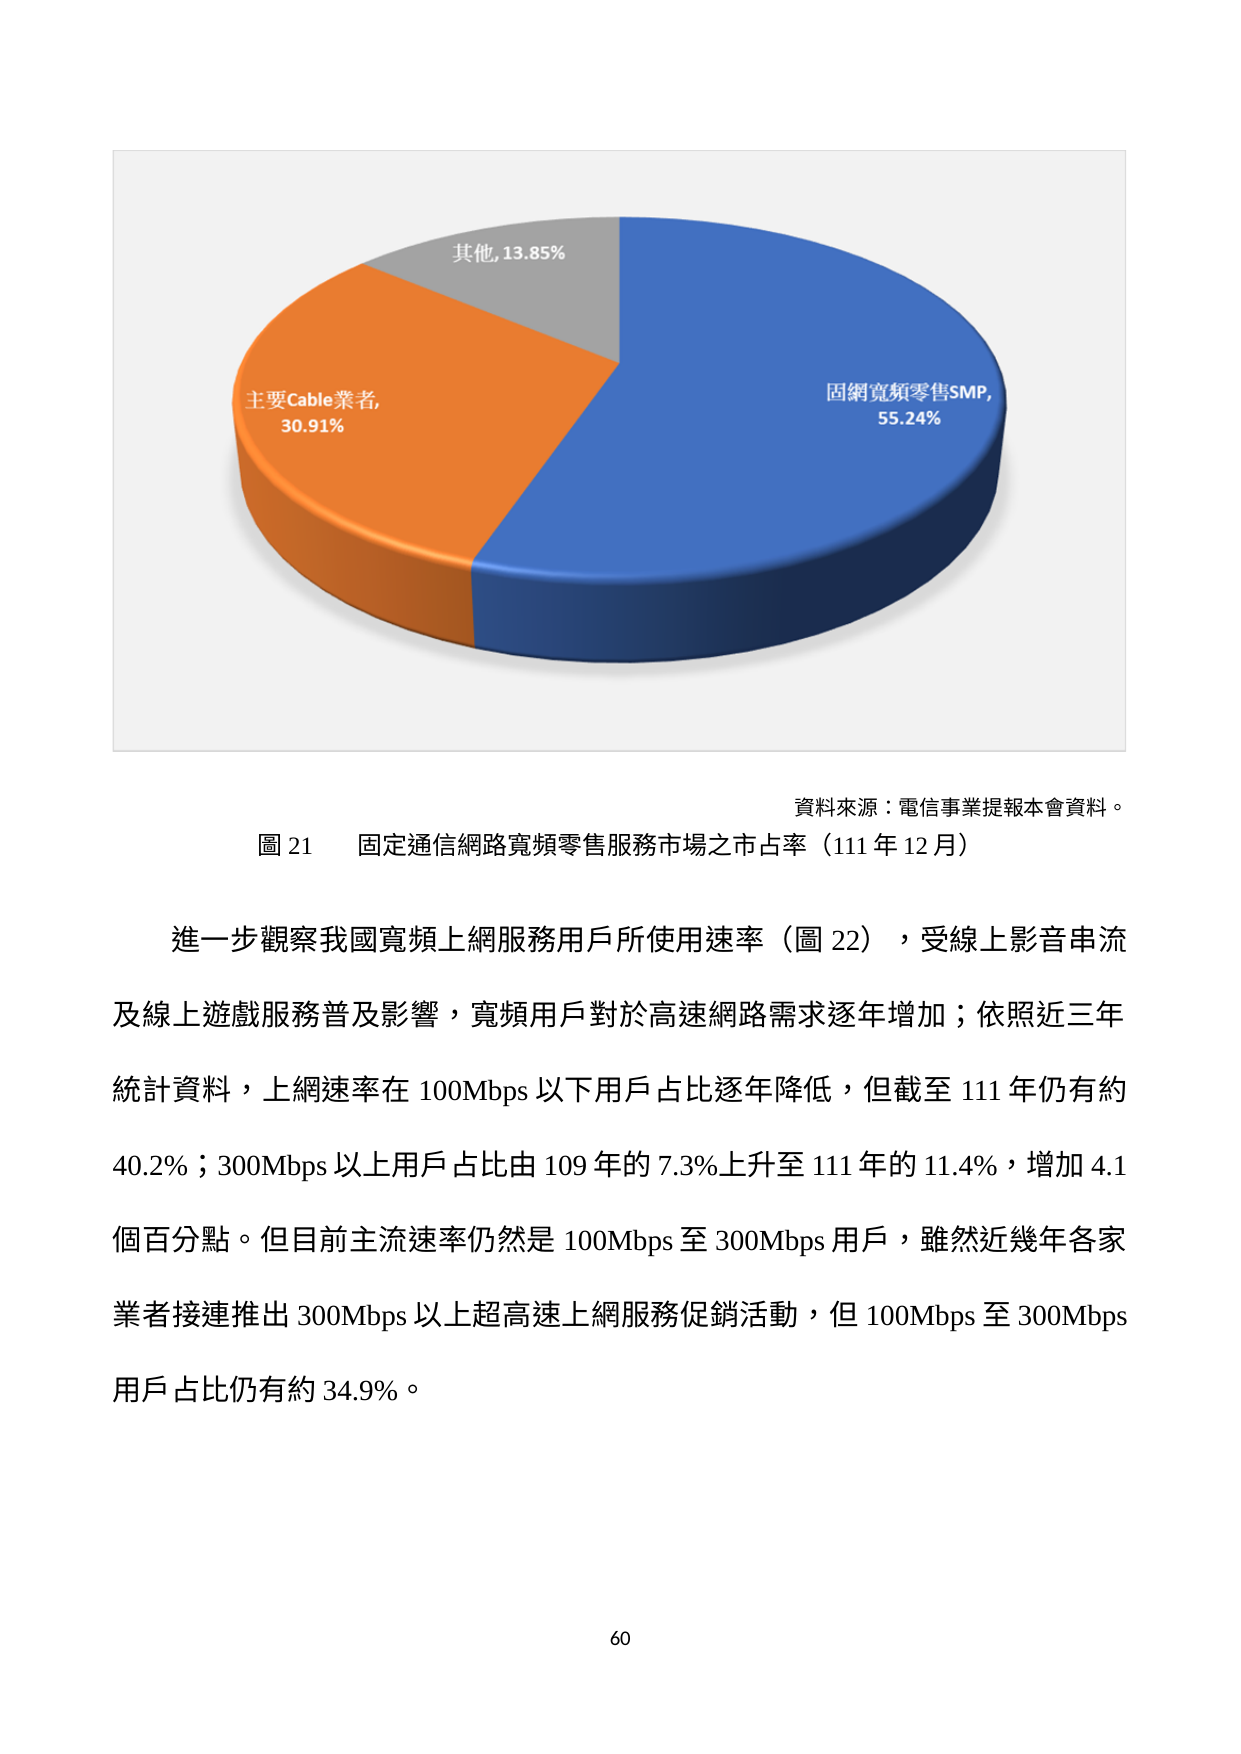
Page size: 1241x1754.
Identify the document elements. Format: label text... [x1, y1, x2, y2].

text 進一步觀察我國寬頻上網服務用戶所使用速率（圖22），受線上影音串流及線上遊戲服務普及影響，寬頻用戶對於高速網路需求逐年增加；依照近三年統計資料，上網速率在100Mbps以下用戶占比逐年降低，但截至111年仍有約40.2%；300Mbps以上用戶占比由109年的7.3%上升至111年的11.4%，增加4.1個百分點。但目前主流速率仍然是100Mbps至300Mbps用戶，雖然近幾年各家業者接連推出300Mbps以上超高速上網服務促銷活動，但100Mbps至300Mbps用戶占比仍有約34.9%。 [112, 900, 1128, 1425]
picture [112, 150, 1127, 752]
text 資料來源：電信事業提報本會資料。 [112, 787, 1128, 825]
text 圖 21 固定通信網路寬頻零售服務市場之市占率（111年12月） [112, 825, 1128, 862]
